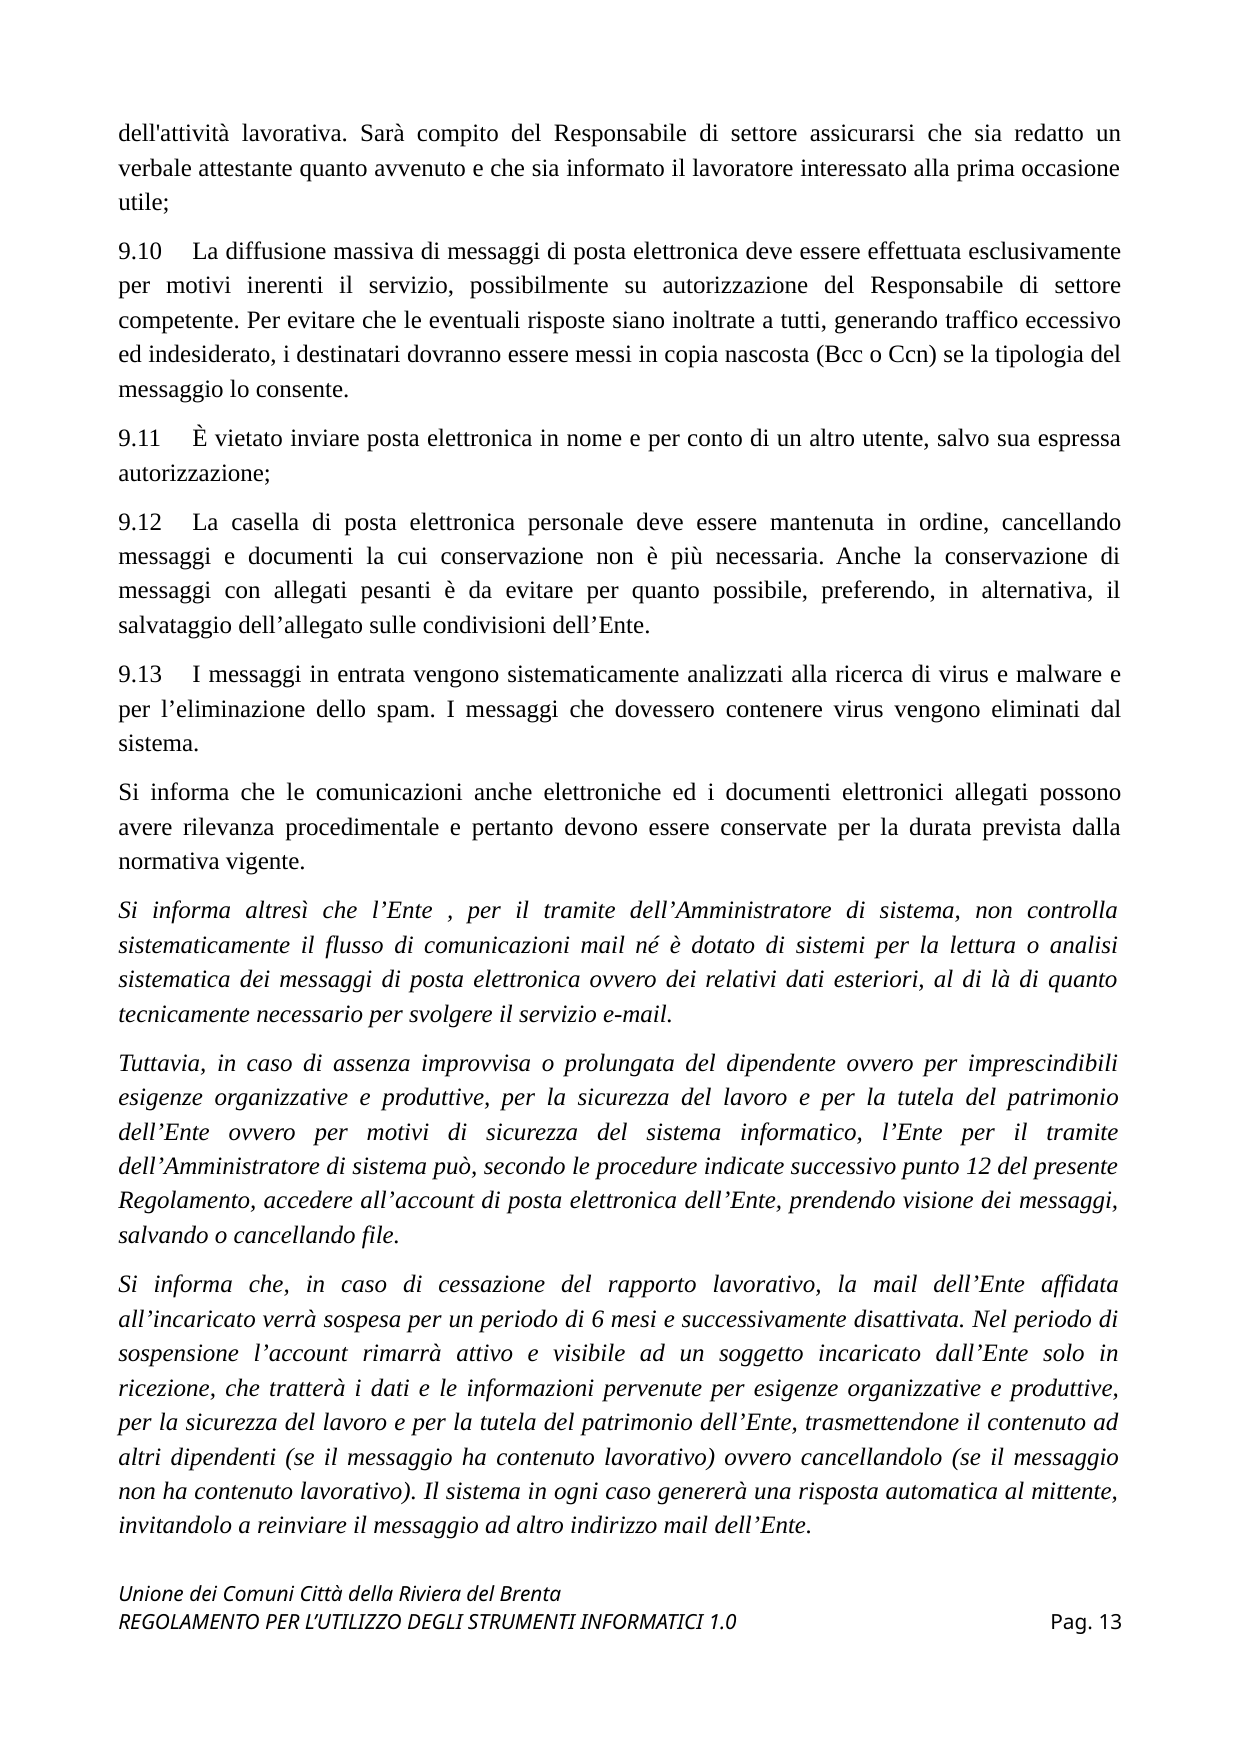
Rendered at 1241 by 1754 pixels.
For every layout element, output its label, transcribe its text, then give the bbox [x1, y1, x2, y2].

text Tuttavia, in caso di assenza improvvisa o prolungata del dipendente ovvero per imprescindibili esigenze organizzative e produttive, per la sicurezza del lavoro e per la tutela del patrimonio dell’Ente ovvero per motivi di sicurezza del sistema informatico, l’Ente per il tramite dell’Amministratore di sistema può, secondo le procedure indicate successivo punto 12 del presente Regolamento, accedere all’account di posta elettronica dell’Ente, prendendo visione dei messaggi, salvando o cancellando file. [118, 1048, 1122, 1249]
text 9.10 La diffusione massiva di messaggi di posta elettronica deve essere effettuata esclusivamente per motivi inerenti il servizio, possibilmente su autorizzazione del Responsabile di settore competente. Per evitare che le eventuali risposte siano inoltrate a tutti, generando traffico eccessivo ed indesiderato, i destinatari dovranno essere messi in copia nascosta (Bcc o Ccn) se la tipologia del messaggio lo consente. [118, 236, 1122, 403]
text Si informa che le comunicazioni anche elettroniche ed i documenti elettronici allegati possono avere rilevanza procedimentale e pertanto devono essere conservate per la durata prevista dalla normativa vigente. [118, 777, 1122, 875]
text dell'attività lavorativa. Sarà compito del Responsabile di settore assicurarsi che sia redatto un verbale attestante quanto avvenuto e che sia informato il lavoratore interessato alla prima occasione utile; [118, 118, 1122, 216]
text 9.11 È vietato inviare posta elettronica in nome e per conto di un altro utente, salvo sua espressa autorizzazione; [118, 423, 1122, 486]
text Si informa che, in caso di cessazione del rapporto lavorativo, la mail dell’Ente affidata all’incaricato verrà sospesa per un periodo di 6 mesi e successivamente disattivata. Nel periodo di sospensione l’account rimarrà attivo e visibile ad un soggetto incaricato dall’Ente solo in ricezione, che tratterà i dati e le informazioni pervenute per esigenze organizzative e produttive, per la sicurezza del lavoro e per la tutela del patrimonio dell’Ente, trasmettendone il contenuto ad altri dipendenti (se il messaggio ha contenuto lavorativo) ovvero cancellandolo (se il messaggio non ha contenuto lavorativo). Il sistema in ogni caso genererà una risposta automatica al mittente, invitandolo a reinviare il messaggio ad altro indirizzo mail dell’Ente. [118, 1269, 1122, 1539]
text Si informa altresì che l’Ente , per il tramite dell’Amministratore di sistema, non controlla sistematicamente il flusso di comunicazioni mail né è dotato di sistemi per la lettura o analisi sistematica dei messaggi di posta elettronica ovvero dei relativi dati esteriori, al di là di quanto tecnicamente necessario per svolgere il servizio e-mail. [118, 895, 1122, 1027]
text 9.13 I messaggi in entrata vengono sistematicamente analizzati alla ricerca di virus e malware e per l’eliminazione dello spam. I messaggi che dovessero contenere virus vengono eliminati dal sistema. [118, 659, 1122, 757]
text 9.12 La casella di posta elettronica personale deve essere mantenuta in ordine, cancellando messaggi e documenti la cui conservazione non è più necessaria. Anche la conservazione di messaggi con allegati pesanti è da evitare per quanto possibile, preferendo, in alternativa, il salvataggio dell’allegato sulle condivisioni dell’Ente. [118, 507, 1122, 639]
